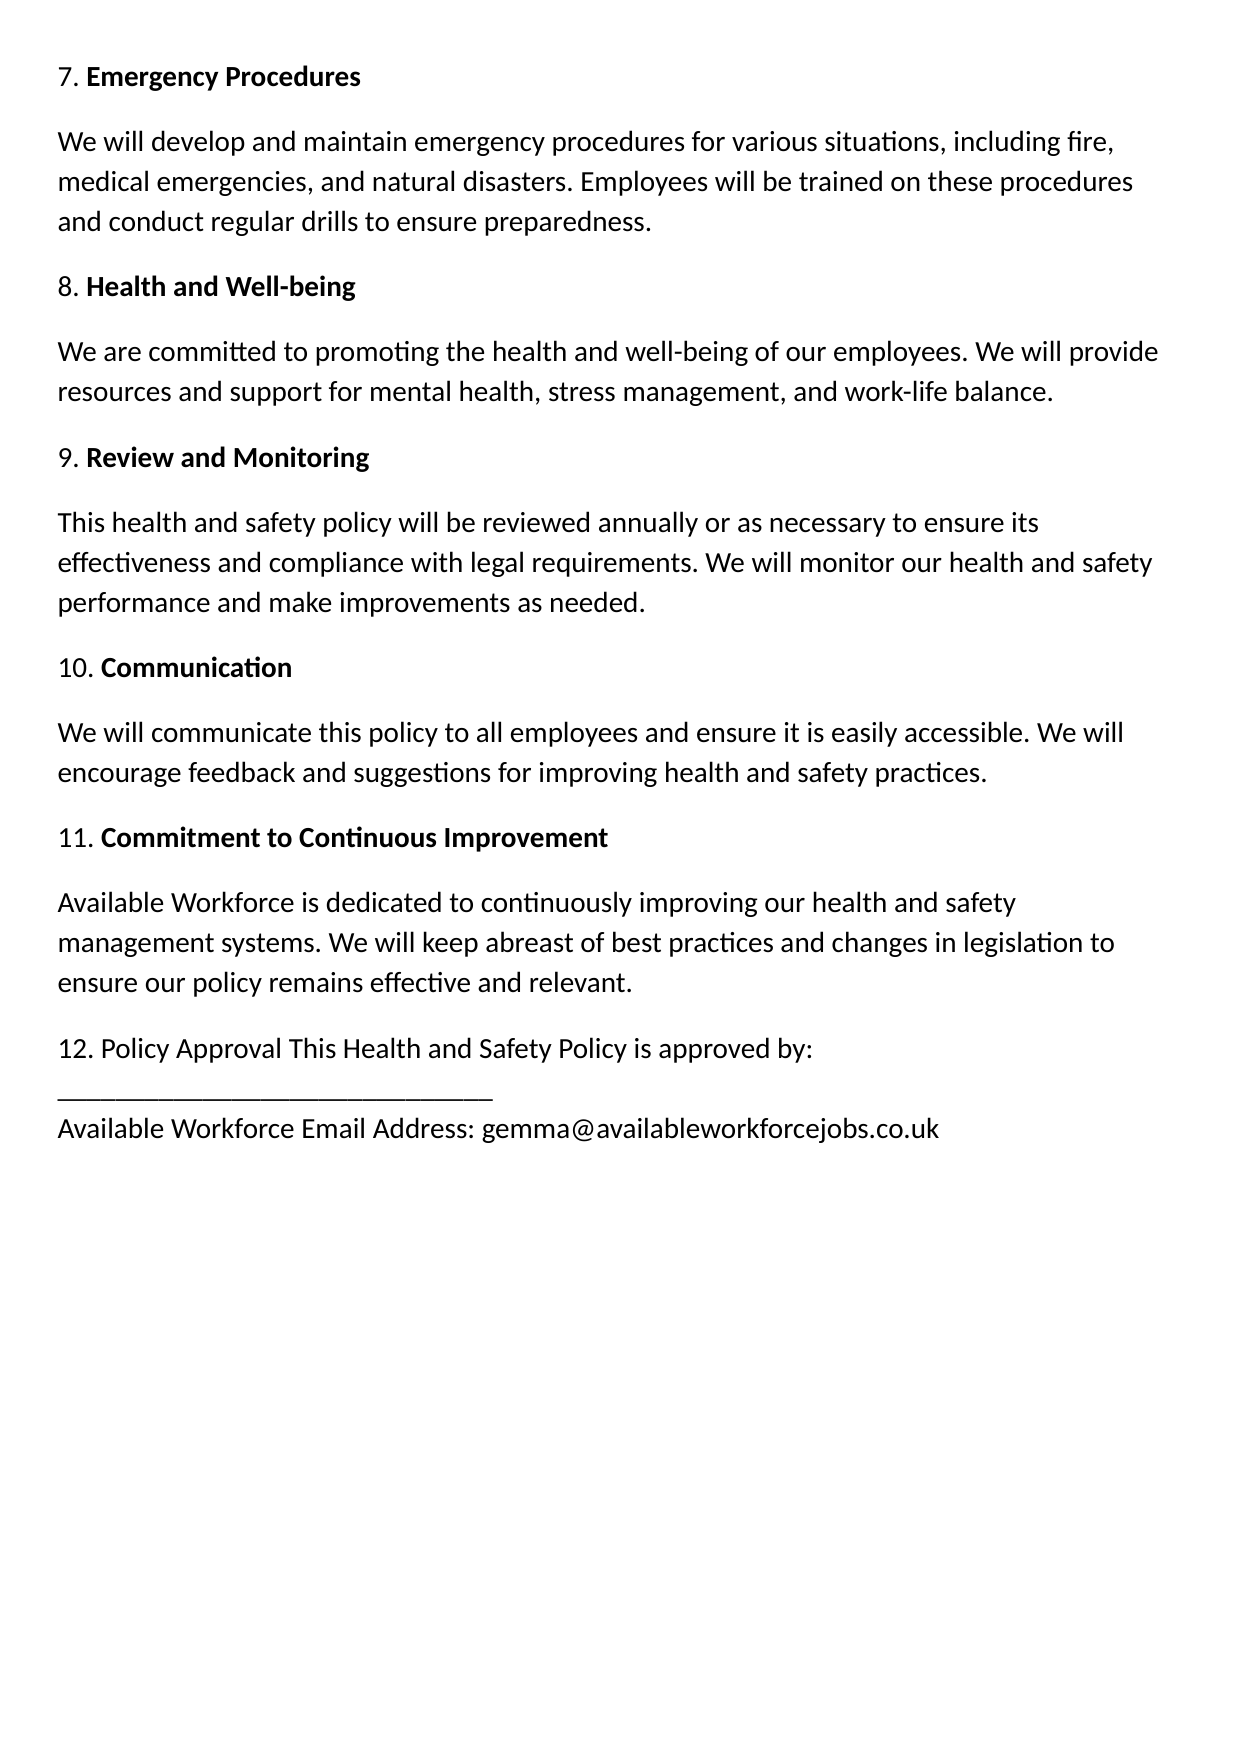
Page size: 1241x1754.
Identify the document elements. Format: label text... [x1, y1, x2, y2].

subtitle 11. Commitment to Continuous Improvement [57, 819, 1179, 855]
text We are committed to promoting the health and well-being of our employees. We will provide resources and support for mental health, stress management, and work-life balance. [57, 333, 1179, 409]
text 12. Policy Approval This Health and Safety Policy is approved by: ______________________________ [57, 1030, 1179, 1105]
subtitle 9. Review and Monitoring [57, 439, 1179, 474]
text We will develop and maintain emergency procedures for various situations, including fire, medical emergencies, and natural disasters. Employees will be trained on these procedures and conduct regular drills to ensure preparedness. [57, 123, 1179, 238]
text Available Workforce Email Address: gemma@availableworkforcejobs.co.uk [57, 1110, 1179, 1146]
subtitle 10. Communication [57, 649, 1179, 684]
text This health and safety policy will be reviewed annually or as necessary to ensure its effectiveness and compliance with legal requirements. We will monitor our health and safety performance and make improvements as needed. [57, 504, 1179, 619]
text Available Workforce is dedicated to continuously improving our health and safety management systems. We will keep abreast of best practices and changes in legislation to ensure our policy remains effective and relevant. [57, 884, 1179, 1000]
subtitle 8. Health and Well-being [57, 268, 1179, 304]
text We will communicate this policy to all employees and ensure it is easily accessible. We will encourage feedback and suggestions for improving health and safety practices. [57, 714, 1179, 790]
subtitle 7. Emergency Procedures [57, 58, 1179, 93]
